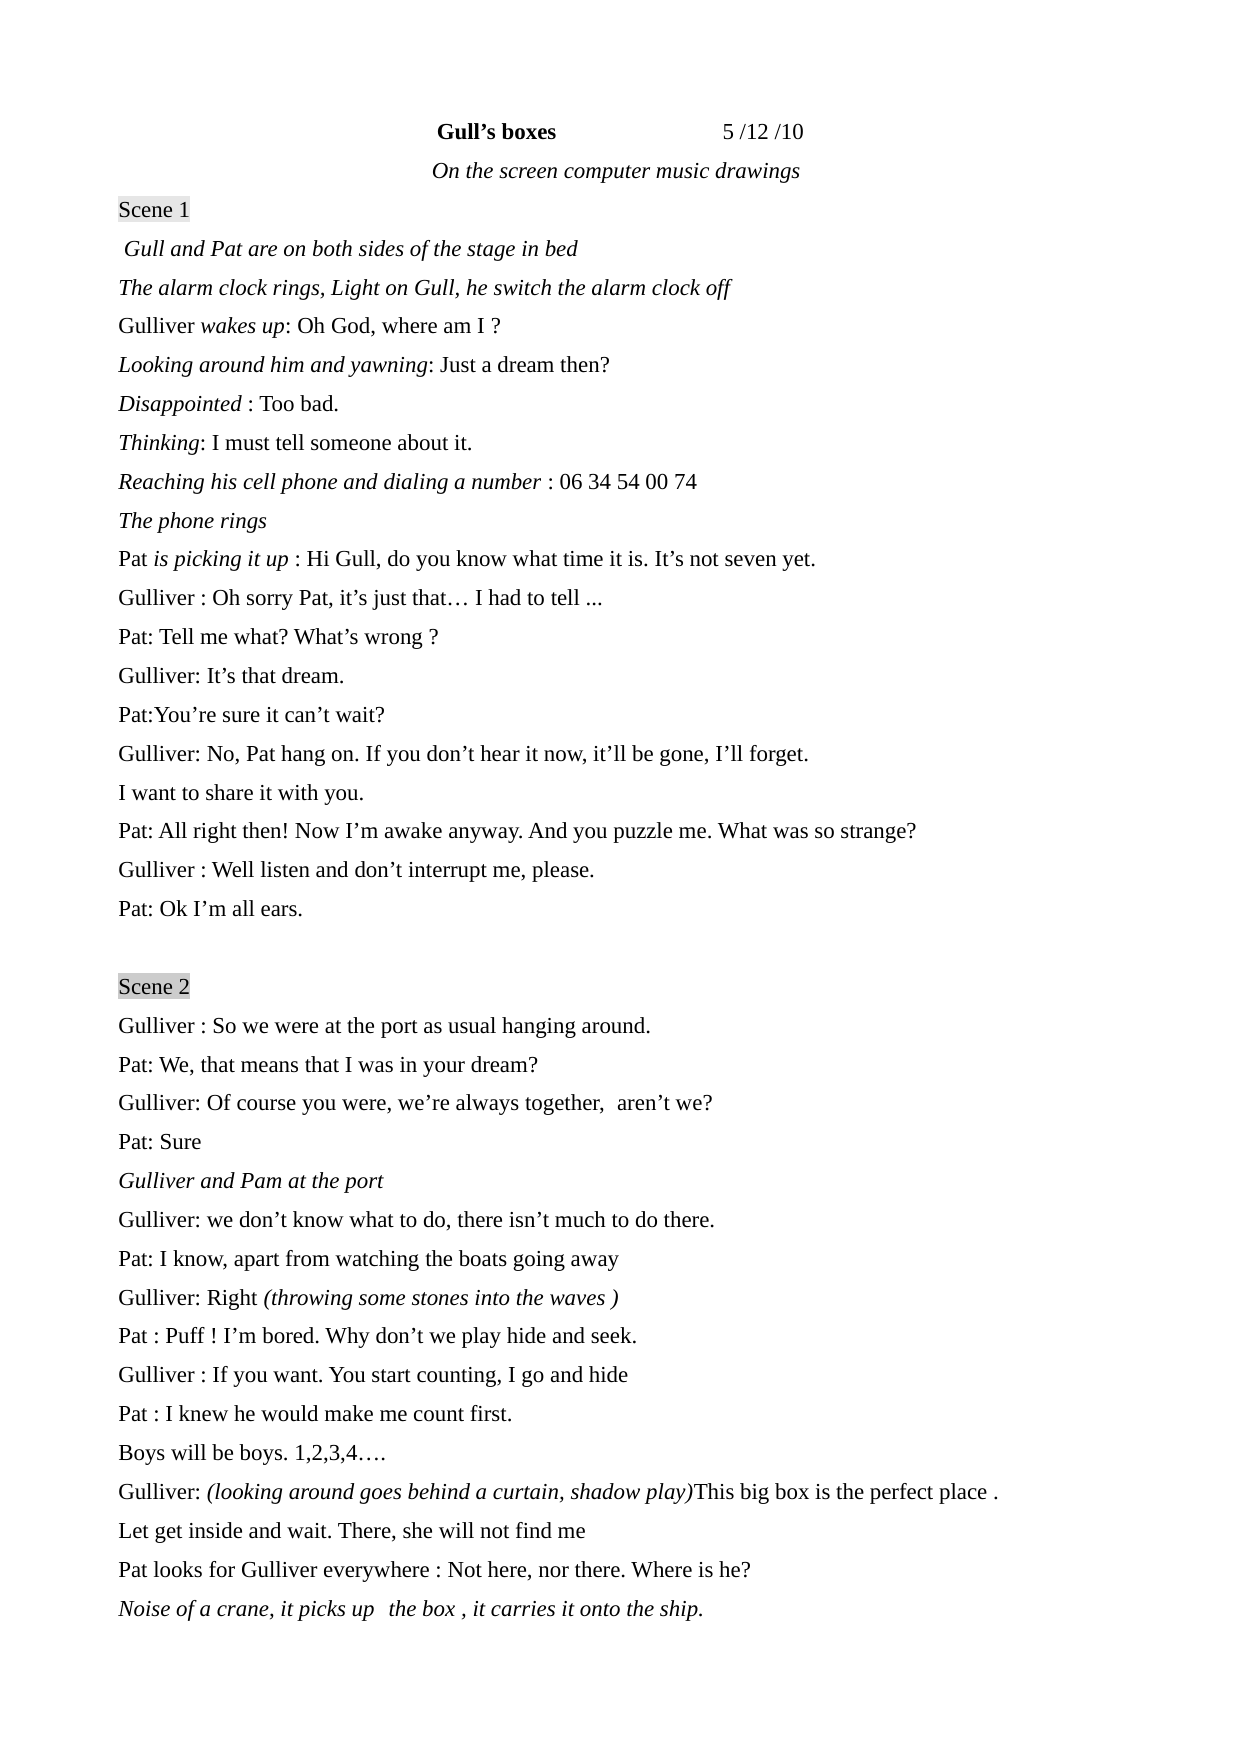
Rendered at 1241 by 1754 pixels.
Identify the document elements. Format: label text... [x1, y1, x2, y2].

text The phone rings [118, 507, 1122, 533]
text Gulliver: we don’t know what to do, there isn’t much to do there. [118, 1206, 1122, 1232]
text Gulliver and Pam at the port [118, 1167, 1122, 1193]
text Pat: We, that means that I was in your dream? [118, 1051, 1122, 1077]
text Gulliver: Of course you were, we’re always together, aren’t we? [118, 1089, 1122, 1116]
text The alarm clock rings, Light on Gull, he switch the alarm clock off [118, 273, 1122, 300]
text On the screen computer music drawings [118, 157, 1122, 183]
text Pat is picking it up : Hi Gull, do you know what time it is. It’s not seven yet. [118, 546, 1122, 572]
text Reaching his cell phone and dialing a number : 06 34 54 00 74 [118, 468, 1122, 494]
text Pat looks for Gulliver everywhere : Not here, nor there. Where is he? [118, 1556, 1122, 1582]
text Gulliver: It’s that dream. [118, 662, 1122, 688]
text Disappointed : Too bad. [118, 390, 1122, 416]
text Pat: Ok I’m all ears. [118, 895, 1122, 922]
text Boys will be boys. 1,2,3,4…. [118, 1439, 1122, 1466]
text Gulliver: No, Pat hang on. If you don’t hear it now, it’ll be gone, I’ll forget. [118, 740, 1122, 766]
text Gulliver: (looking around goes behind a curtain, shadow play)This big box is the perfect place . [118, 1478, 1122, 1504]
text Gulliver : Well listen and don’t interrupt me, please. [118, 856, 1122, 883]
text Pat : I knew he would make me count first. [118, 1400, 1122, 1427]
text Looking around him and yawning: Just a dream then? [118, 351, 1122, 378]
text Pat: Sure [118, 1128, 1122, 1155]
text Gulliver : Oh sorry Pat, it’s just that… I had to tell ... [118, 584, 1122, 611]
text Noise of a crane, it picks up the box , it carries it onto the ship. [118, 1594, 1122, 1621]
text Gull and Pat are on both sides of the stage in bed [118, 235, 1122, 261]
text Pat: Tell me what? What’s wrong ? [118, 623, 1122, 649]
text Pat:You’re sure it can’t wait? [118, 701, 1122, 727]
text Gulliver : So we were at the port as usual hanging around. [118, 1012, 1122, 1038]
text I want to share it with you. [118, 779, 1122, 805]
text Let get inside and wait. There, she will not find me [118, 1517, 1122, 1543]
text Gulliver: Right (throwing some stones into the waves ) [118, 1284, 1122, 1310]
text Gull’s boxes 5 /12 /10 [118, 118, 1122, 144]
text Scene 1 [118, 196, 1122, 222]
text Gulliver wakes up: Oh God, where am I ? [118, 312, 1122, 339]
text Scene 2 [118, 973, 1122, 999]
text Thinking: I must tell someone about it. [118, 429, 1122, 455]
text Gulliver : If you want. You start counting, I go and hide [118, 1361, 1122, 1388]
text Pat: I know, apart from watching the boats going away [118, 1245, 1122, 1271]
text Pat : Puff ! I’m bored. Why don’t we play hide and seek. [118, 1323, 1122, 1349]
text Pat: All right then! Now I’m awake anyway. And you puzzle me. What was so strange? [118, 817, 1122, 844]
